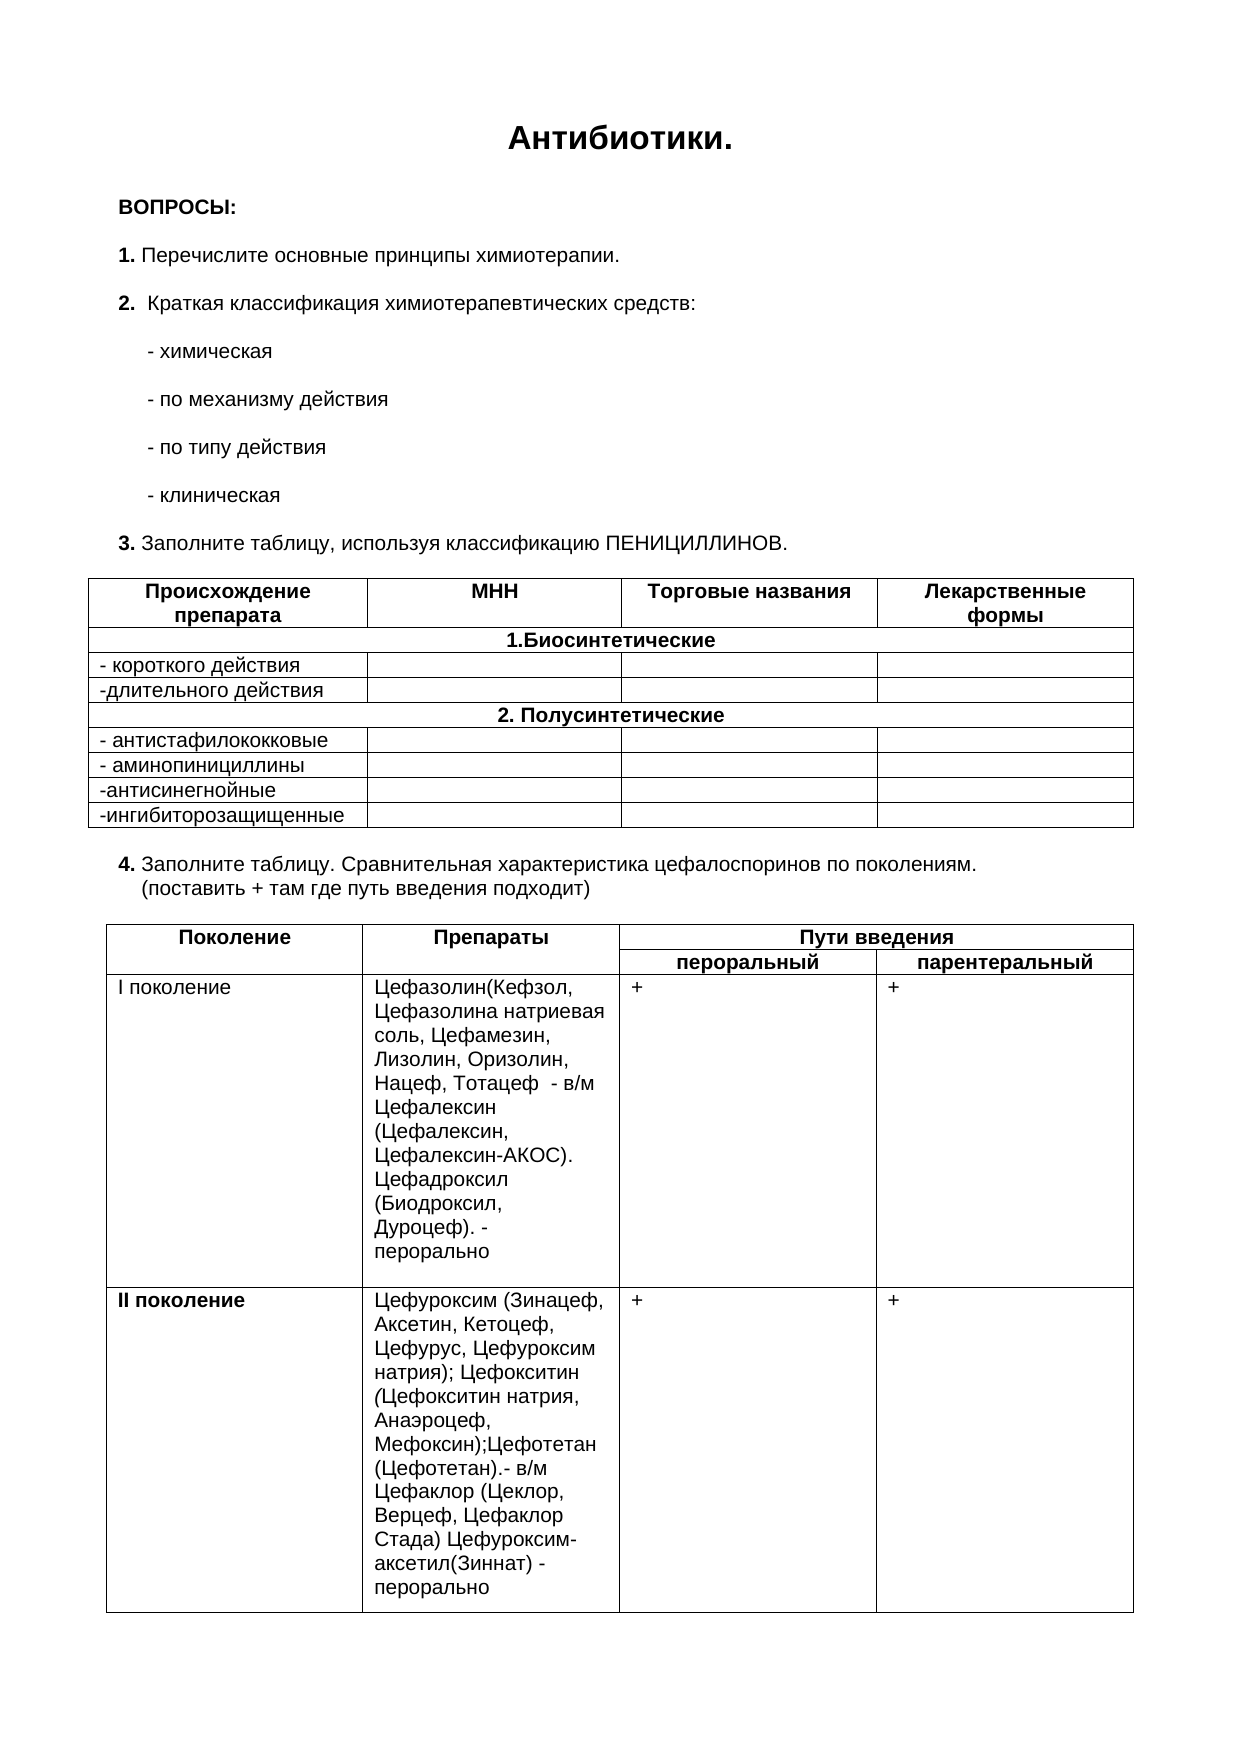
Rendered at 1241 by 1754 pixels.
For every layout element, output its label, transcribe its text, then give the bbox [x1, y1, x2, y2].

table_cell 2. Полусинтетические [89, 703, 1133, 727]
table_cell -ингибиторозащищенные [89, 803, 367, 827]
table_cell + [620, 1288, 876, 1612]
text - химическая [118, 339, 1122, 363]
table_cell -антисинегнойные [89, 778, 367, 802]
table_cell + [620, 975, 876, 1287]
table_header Происхождение препарата [89, 579, 367, 627]
table_header Лекарственные формы [878, 579, 1133, 627]
text 4. Заполните таблицу. Сравнительная характеристика цефалоспоринов по поколениям. [118, 852, 1122, 876]
table_cell II поколение [107, 1288, 362, 1612]
table_cell [878, 678, 1133, 702]
text 2. Краткая классификация химиотерапевтических средств: [118, 291, 1122, 315]
table_header Поколение [107, 925, 362, 974]
table_cell [878, 803, 1133, 827]
table_cell [622, 678, 877, 702]
table_cell - аминопинициллины [89, 753, 367, 777]
table_cell [368, 653, 621, 677]
table_cell парентеральный [877, 950, 1133, 974]
table_header Пути введения [620, 925, 1133, 949]
table_cell [622, 778, 877, 802]
table_cell [622, 803, 877, 827]
table_cell [368, 678, 621, 702]
table_cell [878, 653, 1133, 677]
table_cell пероральный [620, 950, 876, 974]
text - по механизму действия [118, 387, 1122, 411]
table_cell I поколение [107, 975, 362, 1287]
table_cell - короткого действия [89, 653, 367, 677]
table_cell + [877, 975, 1133, 1287]
table_cell [622, 753, 877, 777]
table_cell -длительного действия [89, 678, 367, 702]
text 1. Перечислите основные принципы химиотерапии. [118, 243, 1122, 267]
table_cell Цефуроксим (Зинацеф, Аксетин, Кетоцеф, Цефурус, Цефуроксим натрия); Цефокситин (Цефокситин натрия, Анаэроцеф, Мефоксин);Цефотетан (Цефотетан).- в/м Цефаклор (Цеклор, Верцеф, Цефаклор Стада) Цефуроксим-аксетил(Зиннат) - перорально [363, 1288, 619, 1612]
table_cell [878, 728, 1133, 752]
table_cell [368, 778, 621, 802]
text 3. Заполните таблицу, используя классификацию ПЕНИЦИЛЛИНОВ. [118, 530, 1122, 554]
table_cell [878, 778, 1133, 802]
table_header Препараты [363, 925, 619, 974]
table_header МНН [368, 579, 621, 627]
table_cell [368, 753, 621, 777]
table_header Торговые названия [622, 579, 877, 627]
table_cell [622, 728, 877, 752]
text Антибиотики. [118, 118, 1122, 157]
table_cell - антистафилококковые [89, 728, 367, 752]
table_cell [368, 728, 621, 752]
text (поставить + там где путь введения подходит) [118, 876, 1122, 900]
table_cell 1.Биосинтетические [89, 628, 1133, 652]
text ВОПРОСЫ: [118, 195, 1122, 219]
table_cell [368, 803, 621, 827]
table_cell [622, 653, 877, 677]
table_cell [878, 753, 1133, 777]
table_cell + [877, 1288, 1133, 1612]
table_cell Цефазолин(Кефзол, Цефазолина натриевая соль, Цефамезин, Лизолин, Оризолин, Нацеф, Тотацеф - в/м Цефалексин (Цефалексин, Цефалексин-АКОС). Цефадроксил (Биодроксил, Дуроцеф). - перорально [363, 975, 619, 1287]
text - по типу действия [118, 434, 1122, 458]
text - клиническая [118, 482, 1122, 506]
